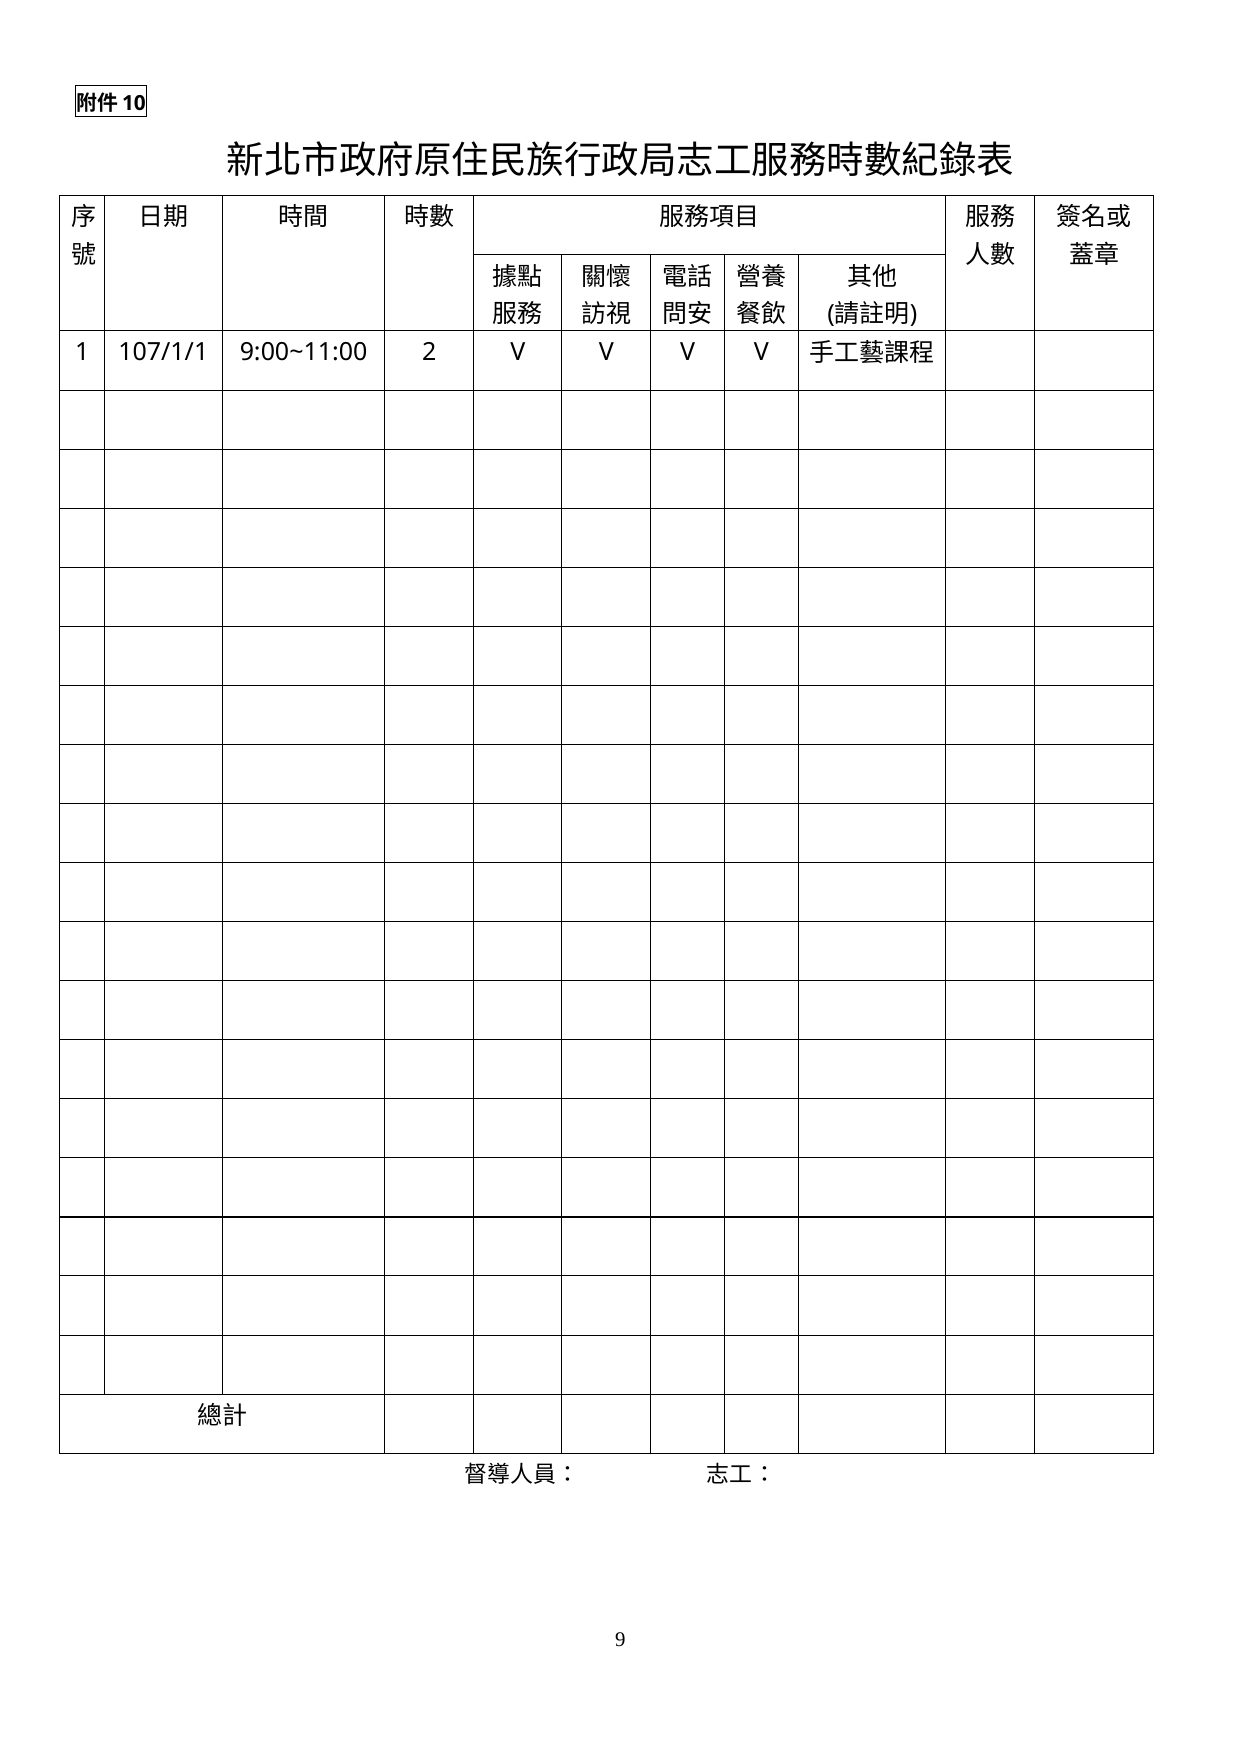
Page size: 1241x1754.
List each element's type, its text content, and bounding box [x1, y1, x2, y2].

table_cell [725, 804, 798, 862]
table_cell [946, 686, 1034, 744]
table_cell [105, 568, 222, 626]
table_cell [105, 391, 222, 448]
table_cell [651, 1040, 724, 1098]
table_cell 其他 (請註明) [799, 255, 945, 330]
table_cell [474, 686, 561, 744]
table_cell [725, 981, 798, 1039]
table_cell [60, 922, 104, 980]
table_cell [946, 863, 1034, 921]
table_cell [60, 450, 104, 508]
table_cell [799, 745, 945, 803]
table_header 日期 [105, 196, 222, 330]
table_cell 關懷訪視 [562, 255, 650, 330]
table_cell [651, 686, 724, 744]
table_cell [60, 1336, 104, 1393]
table_cell [799, 981, 945, 1039]
table_cell [474, 627, 561, 685]
table_cell [725, 922, 798, 980]
table_cell [385, 450, 473, 508]
table_cell [651, 1099, 724, 1157]
table_cell [385, 1276, 473, 1334]
table_cell [474, 981, 561, 1039]
table_cell [474, 922, 561, 980]
table_cell [946, 568, 1034, 626]
table_cell [385, 745, 473, 803]
table_cell [562, 568, 650, 626]
table_cell [651, 804, 724, 862]
table_cell [474, 804, 561, 862]
table_cell [799, 686, 945, 744]
table_cell [725, 1336, 798, 1393]
table_cell [725, 686, 798, 744]
table_cell [651, 450, 724, 508]
table_cell [385, 686, 473, 744]
table_header 時數 [385, 196, 473, 330]
table_cell [474, 568, 561, 626]
table_cell [105, 686, 222, 744]
table_cell [1035, 981, 1153, 1039]
table_cell 9:00~11:00 [223, 331, 384, 389]
table_cell 據點服務 [474, 255, 561, 330]
table_cell [474, 1395, 561, 1453]
table_cell [474, 1099, 561, 1157]
table_cell [725, 1099, 798, 1157]
table_cell [651, 568, 724, 626]
table_cell [223, 509, 384, 567]
table_cell [799, 627, 945, 685]
table_cell [946, 1218, 1034, 1275]
table_cell [105, 804, 222, 862]
table_cell [385, 981, 473, 1039]
table_cell [725, 1395, 798, 1453]
table_header 服務 人數 [946, 196, 1034, 330]
table_cell [60, 863, 104, 921]
table_cell [1035, 804, 1153, 862]
table_header 時間 [223, 196, 384, 330]
table_cell [223, 981, 384, 1039]
table_cell V [651, 331, 724, 389]
text 新北市政府原住民族行政局志工服務時數紀錄表 [75, 120, 1165, 195]
text 附件10 [75, 82, 1165, 120]
text 督導人員： 志工： [75, 1454, 1165, 1491]
table_cell [105, 509, 222, 567]
table_cell [946, 1099, 1034, 1157]
table_cell [385, 1336, 473, 1393]
table_cell [474, 391, 561, 448]
table_cell [105, 1218, 222, 1275]
table_cell [385, 627, 473, 685]
table_cell [105, 745, 222, 803]
table_cell [223, 391, 384, 448]
table_cell [223, 1158, 384, 1216]
table_cell [1035, 745, 1153, 803]
table_cell [946, 331, 1034, 389]
table_cell [105, 1336, 222, 1393]
table_cell [946, 1336, 1034, 1393]
table_cell [474, 863, 561, 921]
table_cell [562, 1336, 650, 1393]
table_cell [562, 804, 650, 862]
table_cell [223, 804, 384, 862]
table_cell [651, 1395, 724, 1453]
table_cell [385, 391, 473, 448]
table_cell [725, 863, 798, 921]
table_cell [105, 981, 222, 1039]
table_cell [223, 1099, 384, 1157]
table_cell [60, 1040, 104, 1098]
table_cell [60, 745, 104, 803]
table_cell [385, 1395, 473, 1453]
table_cell [1035, 1395, 1153, 1453]
table_cell [60, 627, 104, 685]
table_cell [1035, 1099, 1153, 1157]
table_cell [385, 804, 473, 862]
table_cell [562, 627, 650, 685]
table_header 簽名或蓋章 [1035, 196, 1153, 330]
table_cell [799, 804, 945, 862]
table_cell [1035, 331, 1153, 389]
table_cell [946, 922, 1034, 980]
table_cell [562, 1276, 650, 1334]
table_cell [105, 863, 222, 921]
table_cell [725, 745, 798, 803]
table_cell [946, 509, 1034, 567]
table_cell [385, 1040, 473, 1098]
table_cell [725, 1040, 798, 1098]
table_cell [223, 745, 384, 803]
table_cell [60, 804, 104, 862]
table_cell [474, 1040, 561, 1098]
table_cell [385, 1218, 473, 1275]
table_cell [60, 1099, 104, 1157]
table_cell [946, 804, 1034, 862]
table_cell [651, 1158, 724, 1216]
table_cell [562, 509, 650, 567]
table_cell [1035, 1218, 1153, 1275]
table_cell [223, 863, 384, 921]
table_cell [725, 450, 798, 508]
table_cell [60, 686, 104, 744]
table_cell [1035, 863, 1153, 921]
table_cell [946, 450, 1034, 508]
table_cell [385, 1099, 473, 1157]
table_cell [799, 1395, 945, 1453]
table_cell [725, 1276, 798, 1334]
table_cell [1035, 1040, 1153, 1098]
table_cell [1035, 686, 1153, 744]
table_cell [385, 509, 473, 567]
table_cell [799, 568, 945, 626]
table_cell [651, 863, 724, 921]
table_cell [223, 627, 384, 685]
table_cell [60, 1276, 104, 1334]
table_header 序號 [60, 196, 104, 330]
table_cell [385, 863, 473, 921]
table_cell [725, 568, 798, 626]
table_cell [105, 1099, 222, 1157]
table_header 服務項目 [474, 196, 945, 254]
table_cell [946, 1395, 1034, 1453]
table_cell [60, 981, 104, 1039]
table_cell [799, 391, 945, 448]
table_cell [562, 981, 650, 1039]
table_cell [725, 1158, 798, 1216]
table_cell [562, 1218, 650, 1275]
table_cell [799, 1218, 945, 1275]
table_cell [651, 1336, 724, 1393]
table_cell [562, 686, 650, 744]
table_cell [725, 627, 798, 685]
table_cell [60, 1218, 104, 1275]
table_cell [562, 1158, 650, 1216]
table_cell [799, 1276, 945, 1334]
table_cell [946, 1158, 1034, 1216]
table_cell [1035, 568, 1153, 626]
table_cell [474, 450, 561, 508]
table_cell V [725, 331, 798, 389]
table_cell [651, 981, 724, 1039]
table_cell [60, 568, 104, 626]
table_cell 手工藝課程 [799, 331, 945, 389]
table_cell [651, 627, 724, 685]
table_cell [725, 1218, 798, 1275]
table_cell [1035, 509, 1153, 567]
table_cell [562, 1099, 650, 1157]
table_cell [474, 1218, 561, 1275]
table_cell [105, 1276, 222, 1334]
table_cell [474, 1336, 561, 1393]
table_cell [651, 745, 724, 803]
table_cell [562, 745, 650, 803]
table_cell [799, 1040, 945, 1098]
table_cell [725, 509, 798, 567]
table_cell V [474, 331, 561, 389]
table_cell 營養餐飲 [725, 255, 798, 330]
table_cell [1035, 922, 1153, 980]
table_cell [651, 1276, 724, 1334]
table_cell [651, 391, 724, 448]
table_cell [562, 1040, 650, 1098]
table_cell [223, 686, 384, 744]
table_cell [799, 1336, 945, 1393]
table_cell [223, 1218, 384, 1275]
table_cell [946, 627, 1034, 685]
table_cell [474, 745, 561, 803]
table_cell [562, 922, 650, 980]
table_cell [1035, 1276, 1153, 1334]
table_cell [799, 450, 945, 508]
table_cell V [562, 331, 650, 389]
table_cell 總計 [60, 1395, 384, 1453]
table_cell [725, 391, 798, 448]
table_cell [474, 509, 561, 567]
table_cell [105, 450, 222, 508]
table_cell [799, 509, 945, 567]
table_cell [799, 863, 945, 921]
table_cell [946, 1276, 1034, 1334]
table_cell [223, 1276, 384, 1334]
table_cell [651, 922, 724, 980]
table_cell [562, 1395, 650, 1453]
table_cell [946, 745, 1034, 803]
table_cell [223, 1336, 384, 1393]
table_cell [223, 568, 384, 626]
table_cell [946, 981, 1034, 1039]
table_cell 電話問安 [651, 255, 724, 330]
table_cell [1035, 450, 1153, 508]
table_cell [223, 922, 384, 980]
table_cell [946, 1040, 1034, 1098]
table_cell [651, 509, 724, 567]
table_cell [799, 922, 945, 980]
table_cell 2 [385, 331, 473, 389]
table_cell [1035, 1336, 1153, 1393]
table_cell 107/1/1 [105, 331, 222, 389]
table_cell [474, 1276, 561, 1334]
table_cell [1035, 1158, 1153, 1216]
table_cell [105, 627, 222, 685]
table_cell [1035, 391, 1153, 448]
table_cell [1035, 627, 1153, 685]
table_cell [105, 922, 222, 980]
table_cell [385, 568, 473, 626]
table_cell [562, 391, 650, 448]
table_cell [105, 1158, 222, 1216]
table_cell [385, 1158, 473, 1216]
table_cell [799, 1099, 945, 1157]
table_cell [799, 1158, 945, 1216]
table_cell [562, 450, 650, 508]
table_cell [651, 1218, 724, 1275]
table_cell [385, 922, 473, 980]
table_cell 1 [60, 331, 104, 389]
table_cell [223, 1040, 384, 1098]
table_cell [105, 1040, 222, 1098]
table_cell [474, 1158, 561, 1216]
table_cell [562, 863, 650, 921]
table_cell [946, 391, 1034, 448]
table_cell [60, 391, 104, 448]
table_cell [60, 509, 104, 567]
table_cell [60, 1158, 104, 1216]
table_cell [223, 450, 384, 508]
